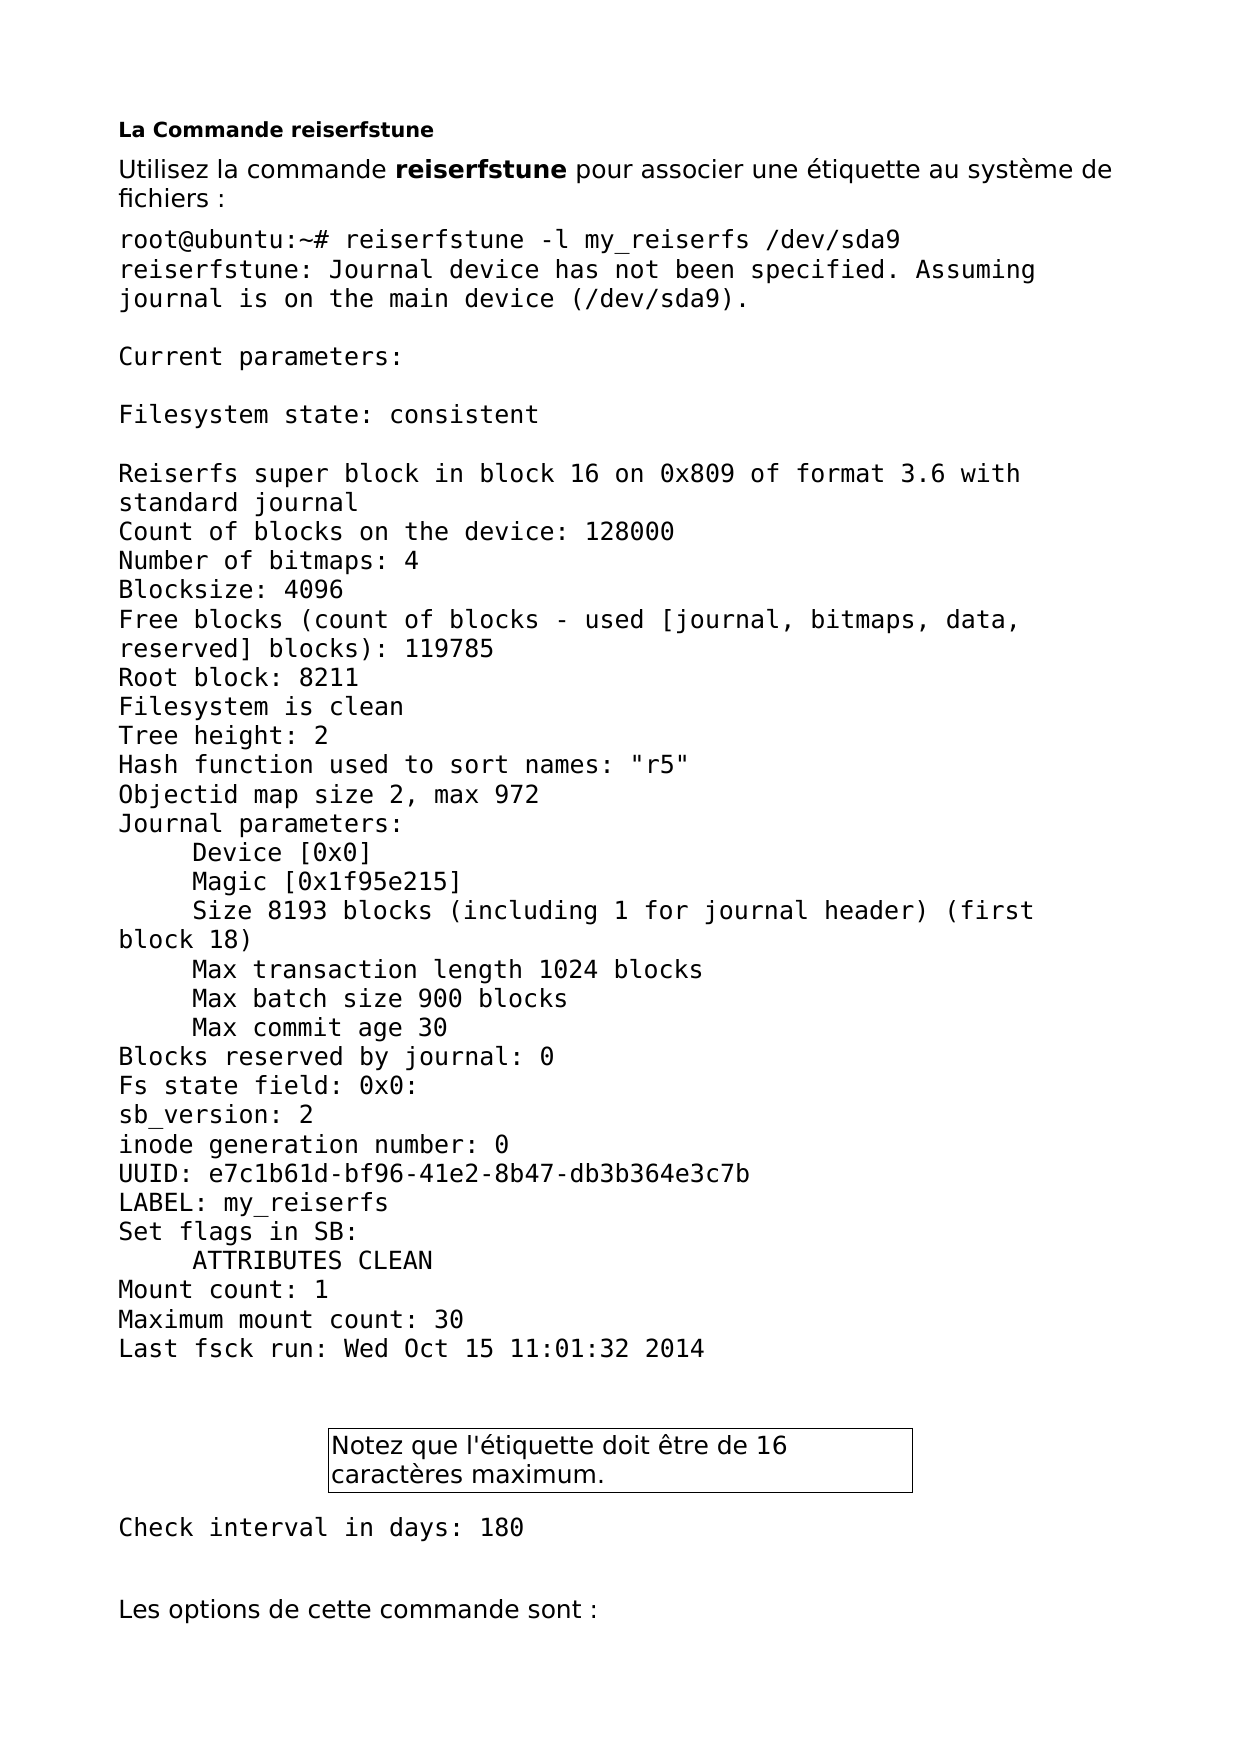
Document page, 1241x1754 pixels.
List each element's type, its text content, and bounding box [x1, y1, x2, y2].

subtitle La Commande reiserfstune [118, 118, 1122, 142]
text root@ubuntu:~# reiserfstune -l my_reiserfs /dev/sda9 reiserfstune: Journal device has not been specified. Assuming journal is on the main device (/dev/sda9). Current parameters: Filesystem state: consistent Reiserfs super block in block 16 on 0x809 of format 3.6 with standard journal Count of blocks on the device: 128000 Number of bitmaps: 4 Blocksize: 4096 Free blocks (count of blocks - used [journal, bitmaps, data, reserved] blocks): 119785 Root block: 8211 Filesystem is clean Tree height: 2 Hash function used to sort names: "r5" Objectid map size 2, max 972 Journal parameters: Device [0x0] Magic [0x1f95e215] Size 8193 blocks (including 1 for journal header) (first block 18) Max transaction length 1024 blocks Max batch size 900 blocks Max commit age 30 Blocks reserved by journal: 0 Fs state field: 0x0: sb_version: 2 inode generation number: 0 UUID: e7c1b61d-bf96-41e2-8b47-db3b364e3c7b LABEL: my_reiserfs Set flags in SB: ATTRIBUTES CLEAN Mount count: 1 Maximum mount count: 30 Last fsck run: Wed Oct 15 11:01:32 2014 Check interval in days: 180 [118, 226, 1122, 1542]
table_header Notez que l'étiquette doit être de 16 caractères maximum. [329, 1429, 912, 1492]
text Utilisez la commande reiserfstune pour associer une étiquette au système de fichiers : [118, 155, 1122, 213]
text Les options de cette commande sont : [118, 1596, 1122, 1625]
